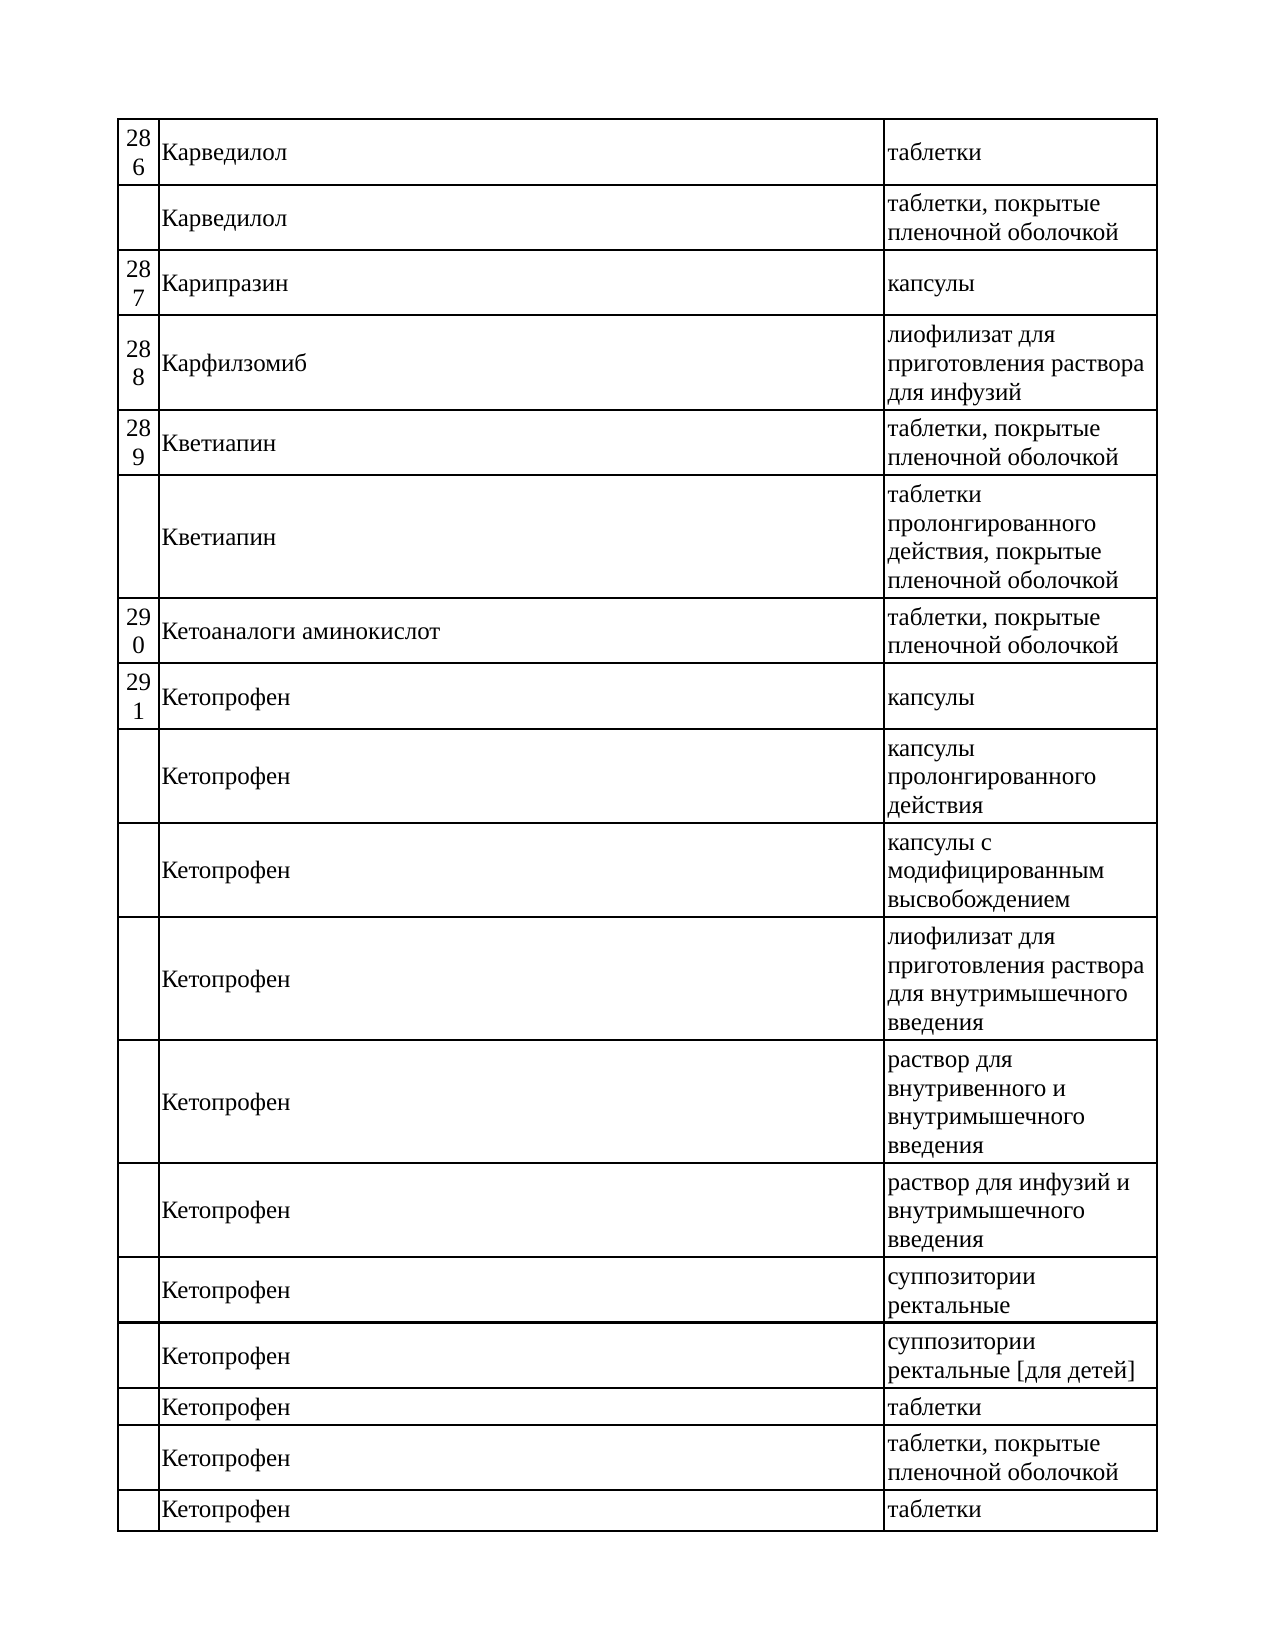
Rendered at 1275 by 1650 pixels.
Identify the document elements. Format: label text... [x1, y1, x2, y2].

table_cell капсулы пролонгированного действия [885, 730, 1156, 822]
table_cell Кетоаналоги аминокислот [160, 599, 883, 662]
table_cell лиофилизат для приготовления раствора для инфузий [885, 316, 1156, 408]
table_cell таблетки, покрытые пленочной оболочкой [885, 411, 1156, 474]
table_cell Кветиапин [160, 476, 883, 597]
table_cell [119, 824, 158, 916]
table_cell Кетопрофен [160, 730, 883, 822]
table_cell 288 [119, 316, 158, 408]
table_cell таблетки [885, 1389, 1156, 1423]
table_cell 286 [119, 120, 158, 183]
table_cell раствор для внутривенного и внутримышечного введения [885, 1041, 1156, 1162]
table_cell Кетопрофен [160, 1041, 883, 1162]
table_cell Карведилол [160, 120, 883, 183]
table_cell [119, 730, 158, 822]
table_cell [119, 1258, 158, 1321]
table_cell [119, 1426, 158, 1489]
table_cell [119, 1324, 158, 1387]
table_cell Кетопрофен [160, 1389, 883, 1423]
table_cell таблетки [885, 120, 1156, 183]
table_cell таблетки пролонгированного действия, покрытые пленочной оболочкой [885, 476, 1156, 597]
table_cell Кетопрофен [160, 1491, 883, 1530]
table_cell Кетопрофен [160, 824, 883, 916]
table_cell Карведилол [160, 186, 883, 249]
table_cell [119, 1389, 158, 1423]
table_cell Кетопрофен [160, 1426, 883, 1489]
table_cell [119, 476, 158, 597]
table_cell таблетки, покрытые пленочной оболочкой [885, 1426, 1156, 1489]
table_cell капсулы с модифицированным высвобождением [885, 824, 1156, 916]
table_cell суппозитории ректальные [885, 1258, 1156, 1321]
table_cell Кетопрофен [160, 664, 883, 728]
table_cell таблетки [885, 1491, 1156, 1530]
table_cell Карипразин [160, 251, 883, 314]
table_cell Кветиапин [160, 411, 883, 474]
table_cell 287 [119, 251, 158, 314]
table_cell капсулы [885, 664, 1156, 728]
table_cell Кетопрофен [160, 1164, 883, 1256]
table_cell 290 [119, 599, 158, 662]
table_cell 291 [119, 664, 158, 728]
table_cell раствор для инфузий и внутримышечного введения [885, 1164, 1156, 1256]
table_cell [119, 1041, 158, 1162]
table_cell 289 [119, 411, 158, 474]
table_cell таблетки, покрытые пленочной оболочкой [885, 599, 1156, 662]
table_cell [119, 186, 158, 249]
table_cell Кетопрофен [160, 918, 883, 1039]
table_cell [119, 1164, 158, 1256]
table_cell Кетопрофен [160, 1258, 883, 1321]
table_cell [119, 1491, 158, 1530]
table_cell лиофилизат для приготовления раствора для внутримышечного введения [885, 918, 1156, 1039]
table_cell Карфилзомиб [160, 316, 883, 408]
table_cell суппозитории ректальные [для детей] [885, 1324, 1156, 1387]
table_cell Кетопрофен [160, 1324, 883, 1387]
table_cell [119, 918, 158, 1039]
table_cell капсулы [885, 251, 1156, 314]
table_cell таблетки, покрытые пленочной оболочкой [885, 186, 1156, 249]
